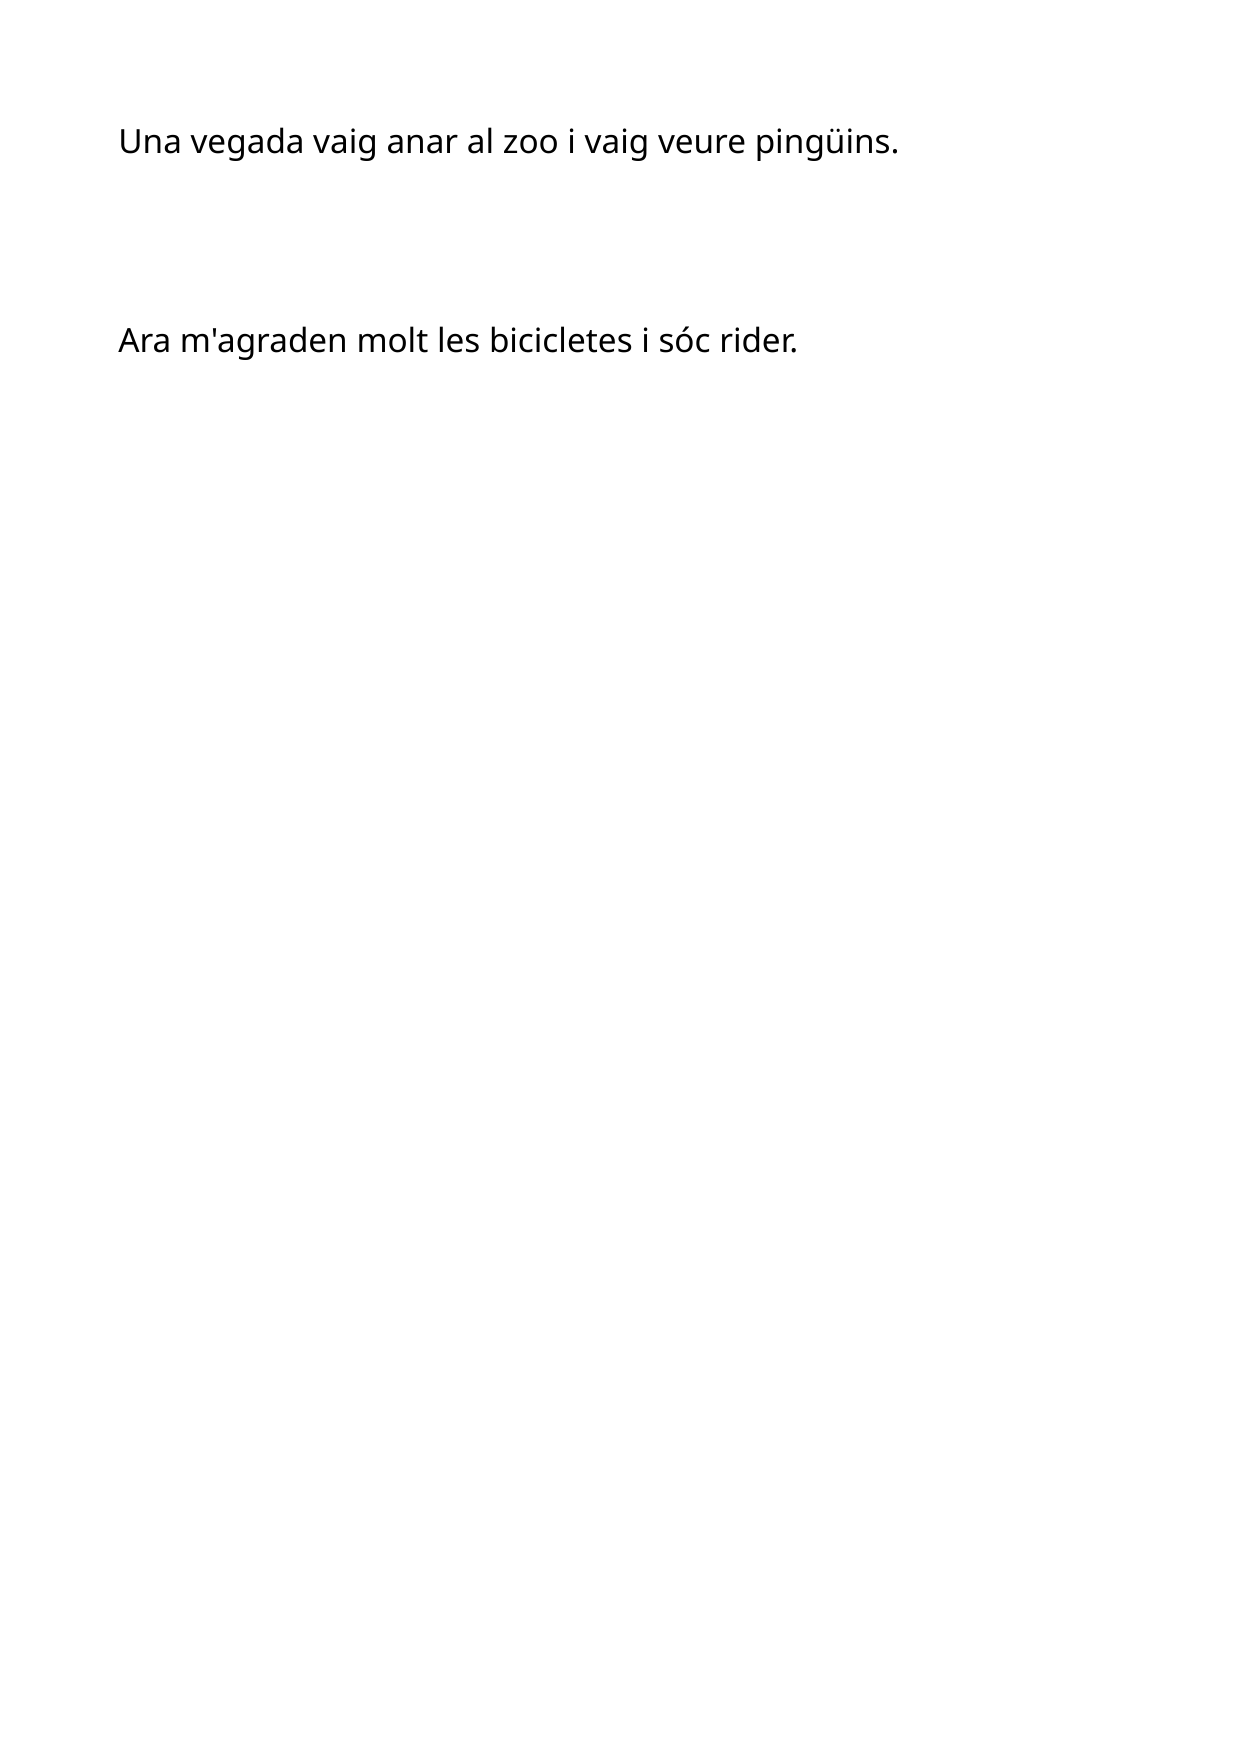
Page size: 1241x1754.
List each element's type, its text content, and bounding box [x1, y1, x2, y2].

text Ara m'agraden molt les bicicletes i sóc rider. [118, 317, 1122, 362]
text Una vegada vaig anar al zoo i vaig veure pingüins. [118, 118, 1122, 163]
